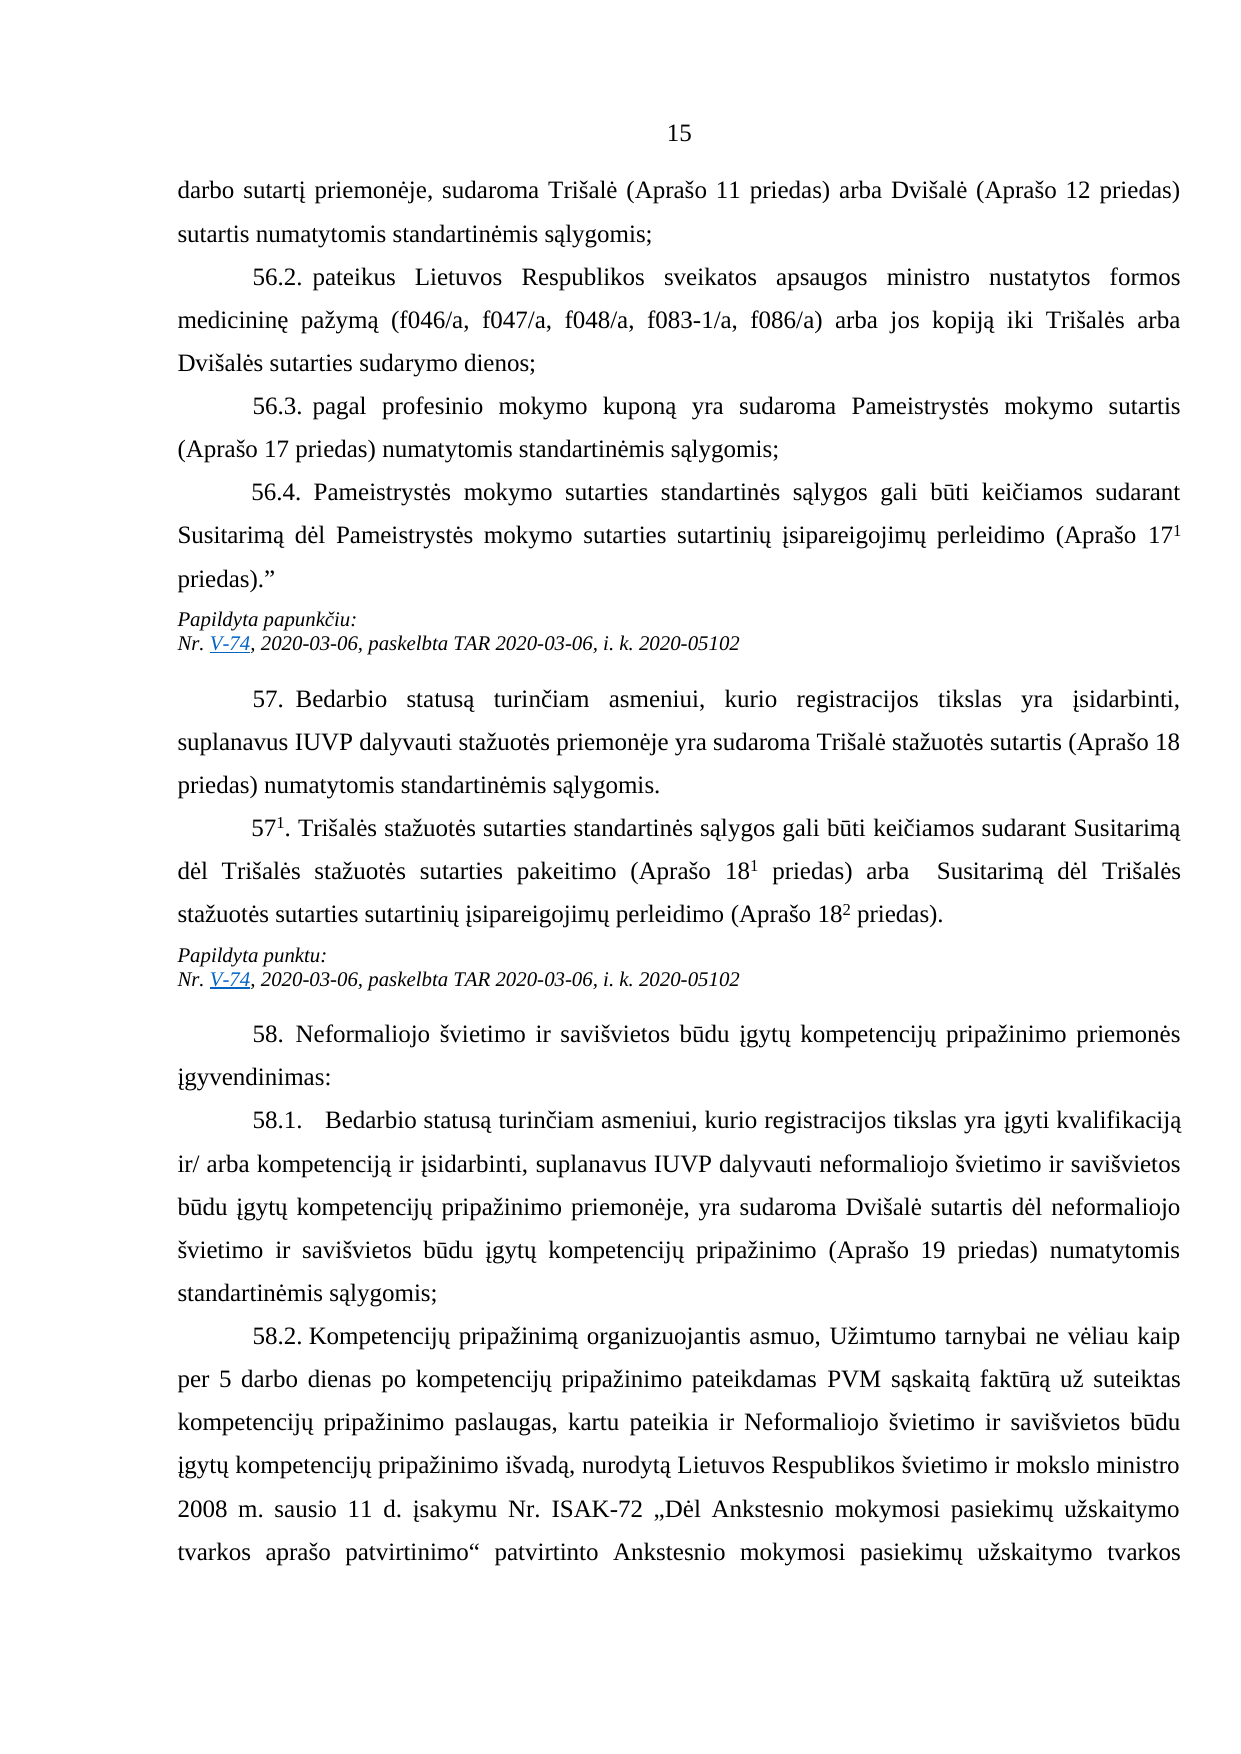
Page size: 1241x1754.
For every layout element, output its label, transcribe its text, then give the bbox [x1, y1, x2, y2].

text darbo sutartį priemonėje, sudaroma Trišalė (Aprašo 11 priedas) arba Dvišalė (Aprašo 12 priedas) sutartis numatytomis standartinėmis sąlygomis; [177, 176, 1181, 247]
text 58. Neformaliojo švietimo ir savišvietos būdu įgytų kompetencijų pripažinimo priemonės įgyvendinimas: [177, 1019, 1181, 1091]
text 56.3. pagal profesinio mokymo kuponą yra sudaroma Pameistrystės mokymo sutartis (Aprašo 17 priedas) numatytomis standartinėmis sąlygomis; [177, 391, 1181, 463]
text 58.2. Kompetencijų pripažinimą organizuojantis asmuo, Užimtumo tarnybai ne vėliau kaip per 5 darbo dienas po kompetencijų pripažinimo pateikdamas PVM sąskaitą faktūrą už suteiktas kompetencijų pripažinimo paslaugas, kartu pateikia ir Neformaliojo švietimo ir savišvietos būdu įgytų kompetencijų pripažinimo išvadą, nurodytą Lietuvos Respublikos švietimo ir mokslo ministro 2008 m. sausio 11 d. įsakymu Nr. ISAK-72 „Dėl Ankstesnio mokymosi pasiekimų užskaitymo tvarkos aprašo patvirtinimo“ patvirtinto Ankstesnio mokymosi pasiekimų užskaitymo tvarkos [177, 1321, 1181, 1566]
text 56.4. Pameistrystės mokymo sutarties standartinės sąlygos gali būti keičiamos sudarant Susitarimą dėl Pameistrystės mokymo sutarties sutartinių įsipareigojimų perleidimo (Aprašo 171 priedas).” [177, 477, 1181, 592]
text Papildyta papunkčiu: [177, 607, 1181, 631]
text 57. Bedarbio statusą turinčiam asmeniui, kurio registracijos tikslas yra įsidarbinti, suplanavus IUVP dalyvauti stažuotės priemonėje yra sudaroma Trišalė stažuotės sutartis (Aprašo 18 priedas) numatytomis standartinėmis sąlygomis. [177, 684, 1181, 799]
text 58.1. Bedarbio statusą turinčiam asmeniui, kurio registracijos tikslas yra įgyti kvalifikaciją ir/ arba kompetenciją ir įsidarbinti, suplanavus IUVP dalyvauti neformaliojo švietimo ir savišvietos būdu įgytų kompetencijų pripažinimo priemonėje, yra sudaroma Dvišalė sutartis dėl neformaliojo švietimo ir savišvietos būdu įgytų kompetencijų pripažinimo (Aprašo 19 priedas) numatytomis standartinėmis sąlygomis; [177, 1106, 1181, 1307]
text 571. Trišalės stažuotės sutarties standartinės sąlygos gali būti keičiamos sudarant Susitarimą dėl Trišalės stažuotės sutarties pakeitimo (Aprašo 181 priedas) arba Susitarimą dėl Trišalės stažuotės sutarties sutartinių įsipareigojimų perleidimo (Aprašo 182 priedas). [177, 813, 1181, 928]
text Nr. V-74, 2020-03-06, paskelbta TAR 2020-03-06, i. k. 2020-05102 [177, 631, 1181, 655]
text Nr. V-74, 2020-03-06, paskelbta TAR 2020-03-06, i. k. 2020-05102 [177, 967, 1181, 991]
text 56.2. pateikus Lietuvos Respublikos sveikatos apsaugos ministro nustatytos formos medicininę pažymą (f046/a, f047/a, f048/a, f083-1/a, f086/a) arba jos kopiją iki Trišalės arba Dvišalės sutarties sudarymo dienos; [177, 262, 1181, 377]
text Papildyta punktu: [177, 942, 1181, 967]
